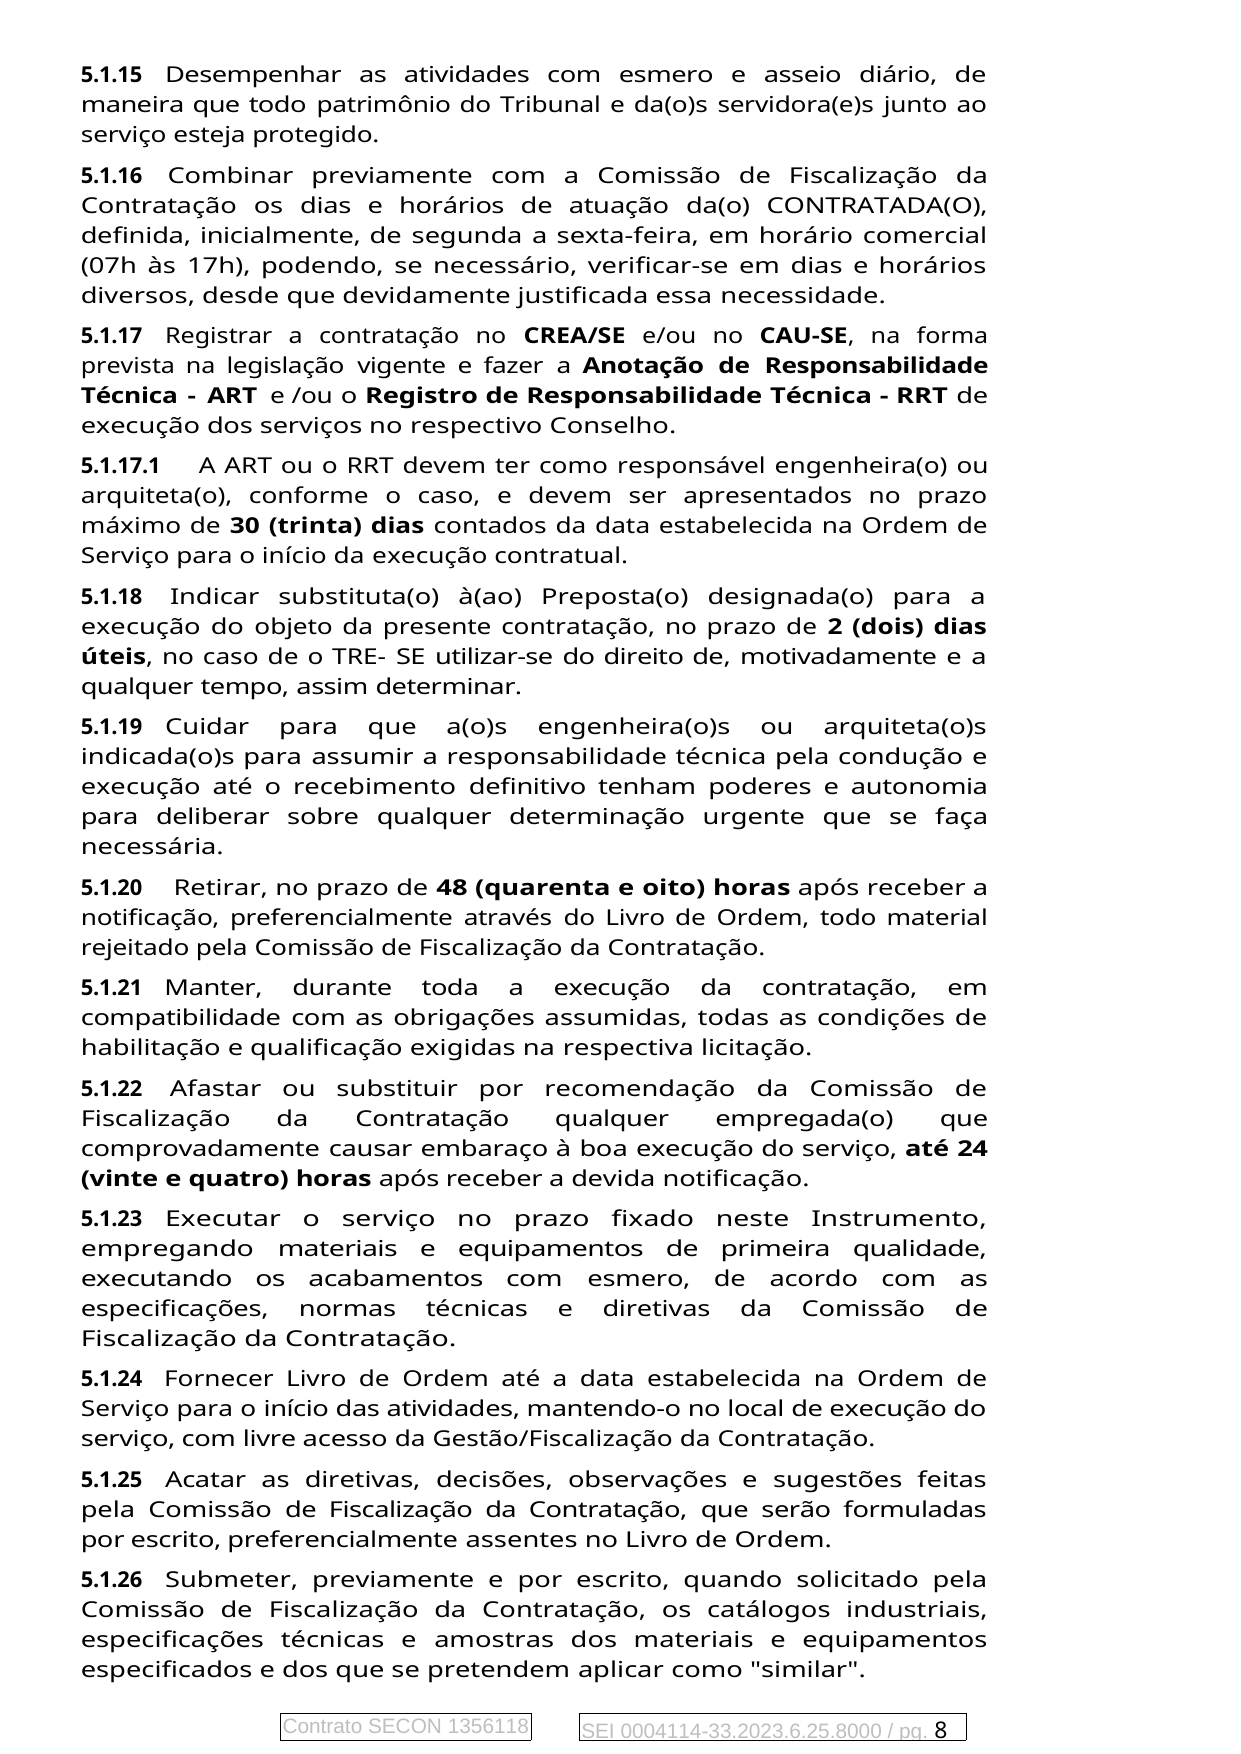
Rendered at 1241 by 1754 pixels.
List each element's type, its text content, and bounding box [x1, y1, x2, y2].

list Combinar previamente com a Comissão de Fiscalização da Contratação os dias e horários de atuação da(o) CONTRATADA(O), deﬁnida, inicialmente, de segunda a sexta-feira, em horário comercial (07h às 17h), podendo, se necessário, veriﬁcar-se em dias e horários diversos, desde que devidamente justiﬁcada essa necessidade. [81, 159, 987, 309]
list Cuidar para que a(o)s engenheira(o)s ou arquiteta(o)s indicada(o)s para assumir a responsabilidade técnica pela condução e execução até o recebimento deﬁnitivo tenham poderes e autonomia para deliberar sobre qualquer determinação urgente que se faça necessária. [81, 711, 988, 861]
list Acatar as diretivas, decisões, observações e sugestões feitas pela Comissão de Fiscalização da Contratação, que serão formuladas por escrito, preferencialmente assentes no Livro de Ordem. [81, 1464, 987, 1554]
list A ART ou o RRT devem ter como responsável engenheira(o) ou arquiteta(o), conforme o caso, e devem ser apresentados no prazo máximo de 30 (trinta) dias contados da data estabelecida na Ordem de Serviço para o início da execução contratual. [81, 450, 988, 570]
list Indicar substituta(o) à(ao) Preposta(o) designada(o) para a execução do objeto da presente contratação, no prazo de 2 (dois) dias úteis, no caso de o TRE- SE utilizar-se do direito de, motivadamente e a qualquer tempo, assim determinar. [81, 581, 987, 701]
list Executar o serviço no prazo ﬁxado neste Instrumento, empregando materiais e equipamentos de primeira qualidade, executando os acabamentos com esmero, de acordo com as especiﬁcações, normas técnicas e diretivas da Comissão de Fiscalização da Contratação. [81, 1203, 988, 1353]
list Submeter, previamente e por escrito, quando solicitado pela Comissão de Fiscalização da Contratação, os catálogos industriais, especiﬁcações técnicas e amostras dos materiais e equipamentos especiﬁcados e dos que se pretendem aplicar como "similar". [81, 1564, 988, 1684]
list Fornecer Livro de Ordem até a data estabelecida na Ordem de Serviço para o início das atividades, mantendo-o no local de execução do serviço, com livre acesso da Gestão/Fiscalização da Contratação. [81, 1363, 987, 1453]
list Registrar a contratação no CREA/SE e/ou no CAU-SE, na forma prevista na legislação vigente e fazer a Anotação de Responsabilidade Técnica - ART e /ou o Registro de Responsabilidade Técnica - RRT de execução dos serviços no respectivo Conselho. [81, 320, 988, 440]
list Desempenhar as atividades com esmero e asseio diário, de maneira que todo patrimônio do Tribunal e da(o)s servidora(e)s junto ao serviço esteja protegido. [81, 59, 987, 149]
list Afastar ou substituir por recomendação da Comissão de Fiscalização da Contratação qualquer empregada(o) que comprovadamente causar embaraço à boa execução do serviço, até 24 (vinte e quatro) horas após receber a devida notificação. [81, 1073, 988, 1192]
list Retirar, no prazo de 48 (quarenta e oito) horas após receber a notiﬁcação, preferencialmente através do Livro de Ordem, todo material rejeitado pela Comissão de Fiscalização da Contratação. [81, 872, 988, 961]
list Manter, durante toda a execução da contratação, em compatibilidade com as obrigações assumidas, todas as condições de habilitação e qualiﬁcação exigidas na respectiva licitação. [81, 972, 988, 1062]
